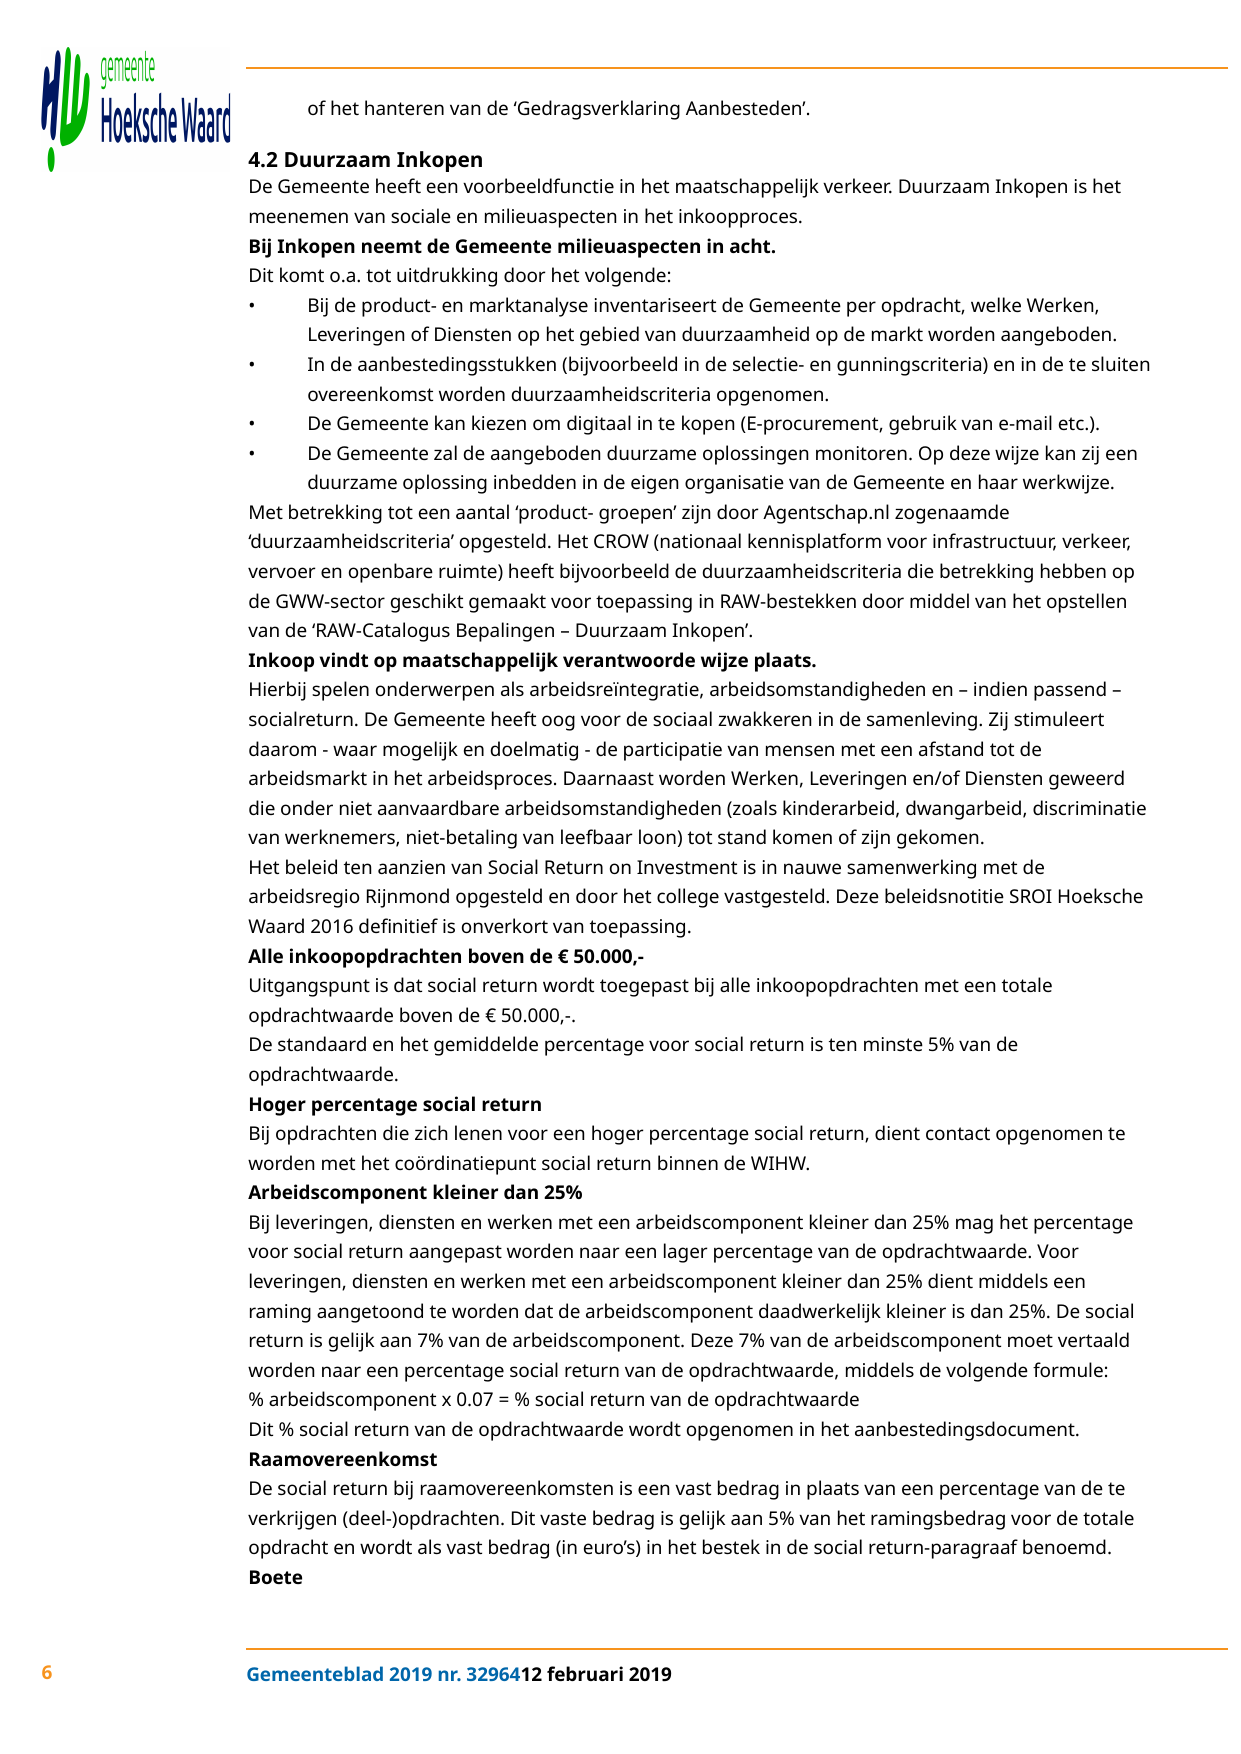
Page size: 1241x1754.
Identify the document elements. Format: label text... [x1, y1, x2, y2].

text Bij Inkopen neemt de Gemeente milieuaspecten in acht. [248, 233, 1152, 258]
picture [41, 47, 231, 172]
text Hierbij spelen onderwerpen als arbeidsreïntegratie, arbeidsomstandigheden en – indien passend – socialreturn. De Gemeente heeft oog voor de sociaal zwakkeren in de samenleving. Zij stimuleert daarom - waar mogelijk en doelmatig - de participatie van mensen met een afstand tot de arbeidsmarkt in het arbeidsproces. Daarnaast worden Werken, Leveringen en/of Diensten geweerd die onder niet aanvaardbare arbeidsomstandigheden (zoals kinderarbeid, dwangarbeid, discriminatie van werknemers, niet-betaling van leefbaar loon) tot stand komen of zijn gekomen. [248, 677, 1152, 850]
text Dit komt o.a. tot uitdrukking door het volgende: [248, 262, 1152, 288]
text De standaard en het gemiddelde percentage voor social return is ten minste 5% van de opdrachtwaarde. [248, 1032, 1152, 1087]
text Uitgangspunt is dat social return wordt toegepast bij alle inkoopopdrachten met een totale opdrachtwaarde boven de € 50.000,-. [248, 972, 1152, 1028]
text Alle inkoopopdrachten boven de € 50.000,- [248, 943, 1152, 968]
text Met betrekking tot een aantal ‘product- groepen’ zijn door Agentschap.nl zogenaamde ‘duurzaamheidscriteria’ opgesteld. Het CROW (nationaal kennisplatform voor infrastructuur, verkeer, vervoer en openbare ruimte) heeft bijvoorbeeld de duurzaamheidscriteria die betrekking hebben op de GWW-sector geschikt gemaakt voor toepassing in RAW-bestekken door middel van het opstellen van de ‘RAW-Catalogus Bepalingen – Duurzaam Inkopen’. [248, 499, 1152, 643]
text Raamovereenkomst [248, 1446, 1152, 1471]
list In de aanbestedingsstukken (bijvoorbeeld in de selectie- en gunningscriteria) en in de te sluiten overeenkomst worden duurzaamheidscriteria opgenomen. [248, 351, 1152, 406]
list Bij de product- en marktanalyse inventariseert de Gemeente per opdracht, welke Werken, Leveringen of Diensten op het gebied van duurzaamheid op de markt worden aangeboden. [248, 292, 1152, 347]
text De social return bij raamovereenkomsten is een vast bedrag in plaats van een percentage van de te verkrijgen (deel-)opdrachten. Dit vaste bedrag is gelijk aan 5% van het ramingsbedrag voor de totale opdracht en wordt als vast bedrag (in euro’s) in het bestek in de social return-paragraaf benoemd. [248, 1475, 1152, 1560]
text Boete [248, 1564, 1152, 1590]
text Bij opdrachten die zich lenen voor een hoger percentage social return, dient contact opgenomen te worden met het coördinatiepunt social return binnen de WIHW. [248, 1120, 1152, 1176]
list De Gemeente kan kiezen om digitaal in te kopen (E-procurement, gebruik van e-mail etc.). [248, 410, 1152, 436]
text Bij leveringen, diensten en werken met een arbeidscomponent kleiner dan 25% mag het percentage voor social return aangepast worden naar een lager percentage van de opdrachtwaarde. Voor leveringen, diensten en werken met een arbeidscomponent kleiner dan 25% dient middels een raming aangetoond te worden dat de arbeidscomponent daadwerkelijk kleiner is dan 25%. De social return is gelijk aan 7% van de arbeidscomponent. Deze 7% van de arbeidscomponent moet vertaald worden naar een percentage social return van de opdrachtwaarde, middels de volgende formule: [248, 1209, 1152, 1383]
text % arbeidscomponent x 0.07 = % social return van de opdrachtwaarde [248, 1387, 1152, 1412]
text Inkoop vindt op maatschappelijk verantwoorde wijze plaats. [248, 647, 1152, 673]
text Hoger percentage social return [248, 1091, 1152, 1116]
text Arbeidscomponent kleiner dan 25% [248, 1179, 1152, 1205]
list De Gemeente zal de aangeboden duurzame oplossingen monitoren. Op deze wijze kan zij een duurzame oplossing inbedden in de eigen organisatie van de Gemeente en haar werkwijze. [248, 440, 1152, 495]
text Het beleid ten aanzien van Social Return on Investment is in nauwe samenwerking met de arbeidsregio Rijnmond opgesteld en door het college vastgesteld. Deze beleidsnotitie SROI Hoeksche Waard 2016 definitief is onverkort van toepassing. [248, 854, 1152, 939]
text 4.2 Duurzaam Inkopen [248, 145, 1152, 174]
list of het hanteren van de ‘Gedragsverklaring Aanbesteden’. [248, 95, 1152, 121]
text Dit % social return van de opdrachtwaarde wordt opgenomen in het aanbestedingsdocument. [248, 1416, 1152, 1442]
text De Gemeente heeft een voorbeeldfunctie in het maatschappelijk verkeer. Duurzaam Inkopen is het meenemen van sociale en milieuaspecten in het inkoopproces. [248, 174, 1152, 229]
